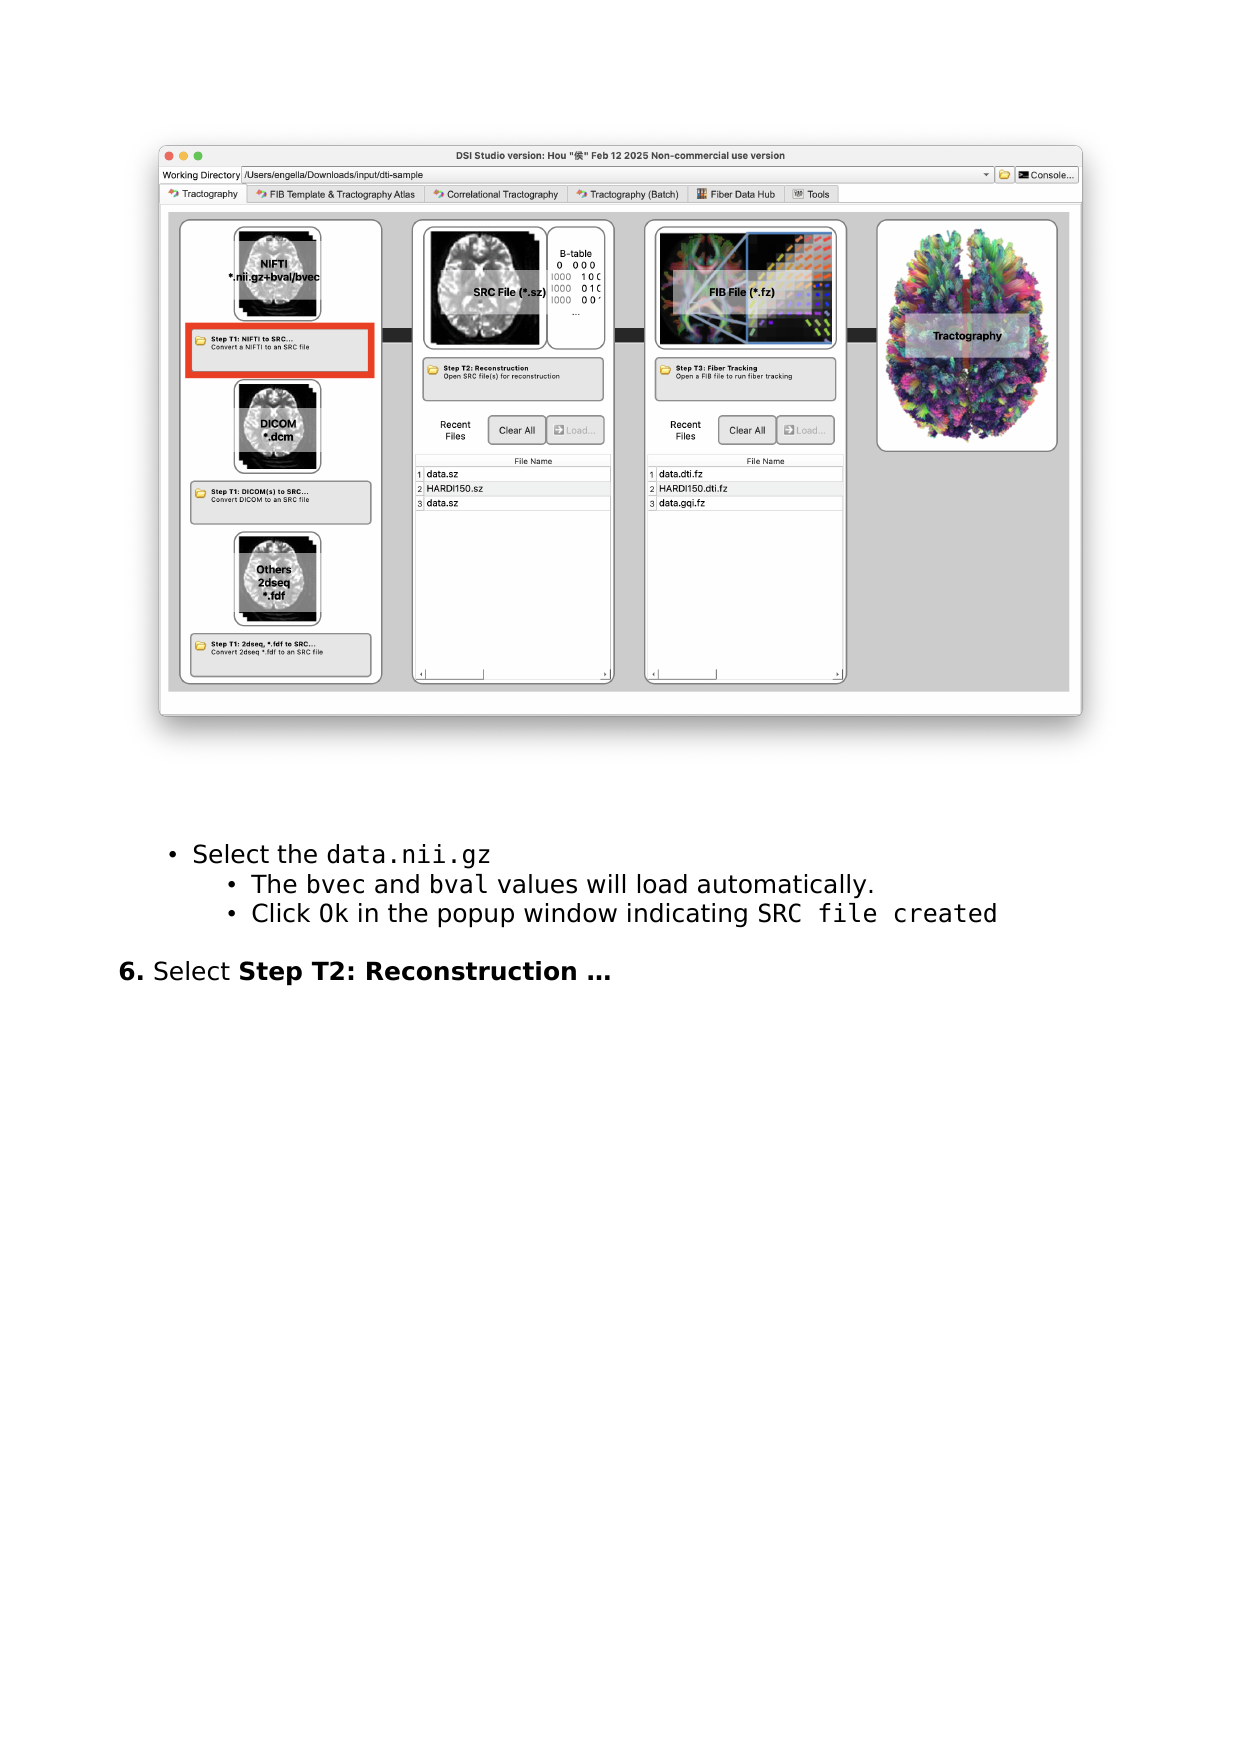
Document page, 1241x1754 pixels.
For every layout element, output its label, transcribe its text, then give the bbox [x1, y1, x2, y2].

picture [118, 118, 1123, 770]
list The bvec and bval values will load automatically. [236, 870, 1122, 899]
list Click Ok in the popup window indicating SRC file created [236, 899, 1122, 928]
text 6. Select Step T2: Reconstruction … [118, 958, 1122, 987]
list Select the data.nii.gz [177, 841, 1122, 870]
